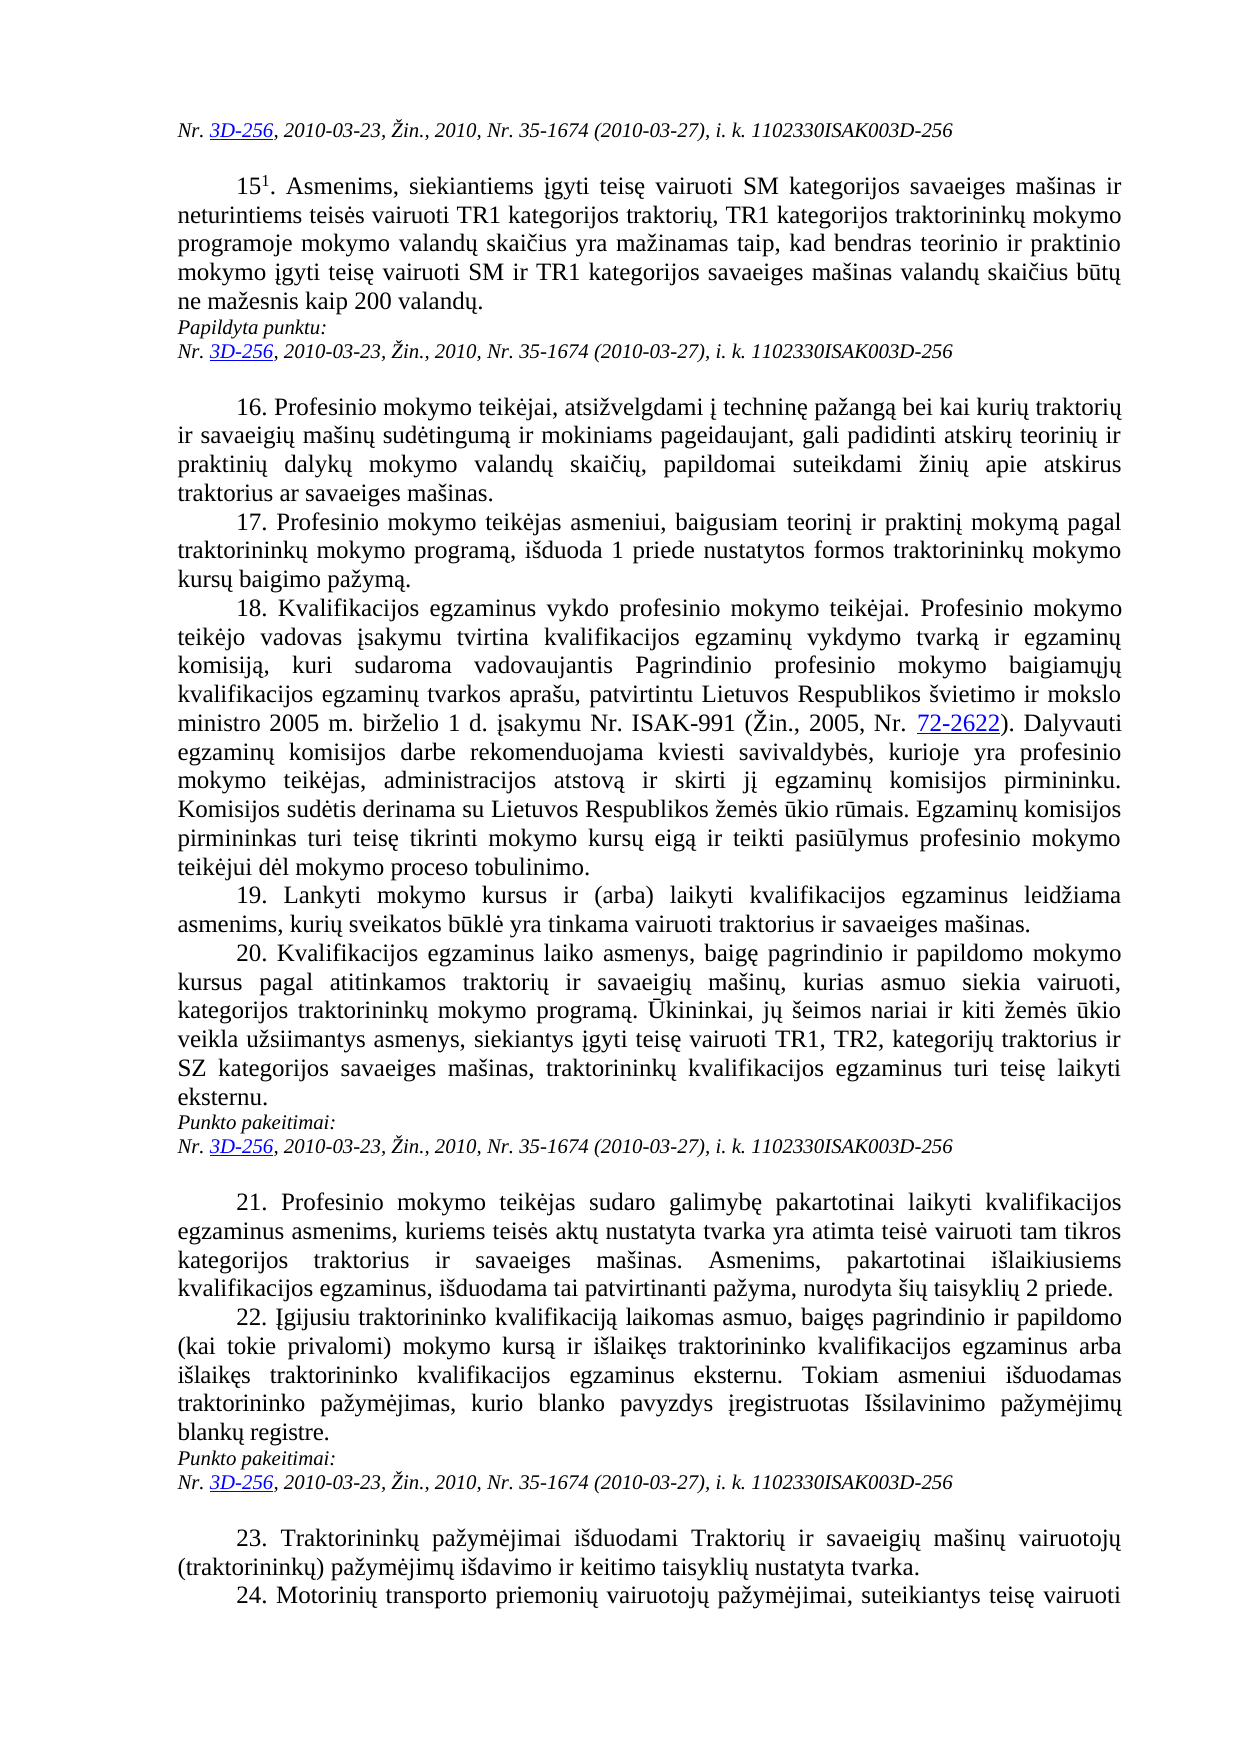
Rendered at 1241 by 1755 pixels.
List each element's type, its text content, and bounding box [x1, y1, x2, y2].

text 18. Kvalifikacijos egzaminus vykdo profesinio mokymo teikėjai. Profesinio mokymo teikėjo vadovas įsakymu tvirtina kvalifikacijos egzaminų vykdymo tvarką ir egzaminų komisiją, kuri sudaroma vadovaujantis Pagrindinio profesinio mokymo baigiamųjų kvalifikacijos egzaminų tvarkos aprašu, patvirtintu Lietuvos Respublikos švietimo ir mokslo ministro 2005 m. birželio 1 d. įsakymu Nr. ISAK-991 (Žin., 2005, Nr. 72-2622). Dalyvauti egzaminų komisijos darbe rekomenduojama kviesti savivaldybės, kurioje yra profesinio mokymo teikėjas, administracijos atstovą ir skirti jį egzaminų komisijos pirmininku. Komisijos sudėtis derinama su Lietuvos Respublikos žemės ūkio rūmais. Egzaminų komisijos pirmininkas turi teisę tikrinti mokymo kursų eigą ir teikti pasiūlymus profesinio mokymo teikėjui dėl mokymo proceso tobulinimo. [177, 593, 1122, 880]
text Punkto pakeitimai: [177, 1110, 1122, 1134]
text 16. Profesinio mokymo teikėjai, atsižvelgdami į techninę pažangą bei kai kurių traktorių ir savaeigių mašinų sudėtingumą ir mokiniams pageidaujant, gali padidinti atskirų teorinių ir praktinių dalykų mokymo valandų skaičių, papildomai suteikdami žinių apie atskirus traktorius ar savaeiges mašinas. [177, 392, 1122, 507]
text Nr. 3D-256, 2010-03-23, Žin., 2010, Nr. 35-1674 (2010-03-27), i. k. 1102330ISAK003D-256 [177, 1470, 1122, 1494]
text 20. Kvalifikacijos egzaminus laiko asmenys, baigę pagrindinio ir papildomo mokymo kursus pagal atitinkamos traktorių ir savaeigių mašinų, kurias asmuo siekia vairuoti, kategorijos traktorininkų mokymo programą. Ūkininkai, jų šeimos nariai ir kiti žemės ūkio veikla užsiimantys asmenys, siekiantys įgyti teisę vairuoti TR1, TR2, kategorijų traktorius ir SZ kategorijos savaeiges mašinas, traktorininkų kvalifikacijos egzaminus turi teisę laikyti eksternu. [177, 938, 1122, 1110]
text Nr. 3D-256, 2010-03-23, Žin., 2010, Nr. 35-1674 (2010-03-27), i. k. 1102330ISAK003D-256 [177, 118, 1122, 142]
text 151. Asmenims, siekiantiems įgyti teisę vairuoti SM kategorijos savaeiges mašinas ir neturintiems teisės vairuoti TR1 kategorijos traktorių, TR1 kategorijos traktorininkų mokymo programoje mokymo valandų skaičius yra mažinamas taip, kad bendras teorinio ir praktinio mokymo įgyti teisę vairuoti SM ir TR1 kategorijos savaeiges mašinas valandų skaičius būtų ne mažesnis kaip 200 valandų. [177, 171, 1122, 315]
text Nr. 3D-256, 2010-03-23, Žin., 2010, Nr. 35-1674 (2010-03-27), i. k. 1102330ISAK003D-256 [177, 1134, 1122, 1158]
text Nr. 3D-256, 2010-03-23, Žin., 2010, Nr. 35-1674 (2010-03-27), i. k. 1102330ISAK003D-256 [177, 339, 1122, 363]
text 24. Motorinių transporto priemonių vairuotojų pažymėjimai, suteikiantys teisę vairuoti [177, 1580, 1122, 1609]
text Punkto pakeitimai: [177, 1446, 1122, 1470]
text 19. Lankyti mokymo kursus ir (arba) laikyti kvalifikacijos egzaminus leidžiama asmenims, kurių sveikatos būklė yra tinkama vairuoti traktorius ir savaeiges mašinas. [177, 880, 1122, 938]
text 17. Profesinio mokymo teikėjas asmeniui, baigusiam teorinį ir praktinį mokymą pagal traktorininkų mokymo programą, išduoda 1 priede nustatytos formos traktorininkų mokymo kursų baigimo pažymą. [177, 507, 1122, 593]
text 22. Įgijusiu traktorininko kvalifikaciją laikomas asmuo, baigęs pagrindinio ir papildomo (kai tokie privalomi) mokymo kursą ir išlaikęs traktorininko kvalifikacijos egzaminus arba išlaikęs traktorininko kvalifikacijos egzaminus eksternu. Tokiam asmeniui išduodamas traktorininko pažymėjimas, kurio blanko pavyzdys įregistruotas Išsilavinimo pažymėjimų blankų registre. [177, 1302, 1122, 1446]
text 21. Profesinio mokymo teikėjas sudaro galimybę pakartotinai laikyti kvalifikacijos egzaminus asmenims, kuriems teisės aktų nustatyta tvarka yra atimta teisė vairuoti tam tikros kategorijos traktorius ir savaeiges mašinas. Asmenims, pakartotinai išlaikiusiems kvalifikacijos egzaminus, išduodama tai patvirtinanti pažyma, nurodyta šių taisyklių 2 priede. [177, 1187, 1122, 1302]
text 23. Traktorininkų pažymėjimai išduodami Traktorių ir savaeigių mašinų vairuotojų (traktorininkų) pažymėjimų išdavimo ir keitimo taisyklių nustatyta tvarka. [177, 1523, 1122, 1580]
text Papildyta punktu: [177, 315, 1122, 339]
